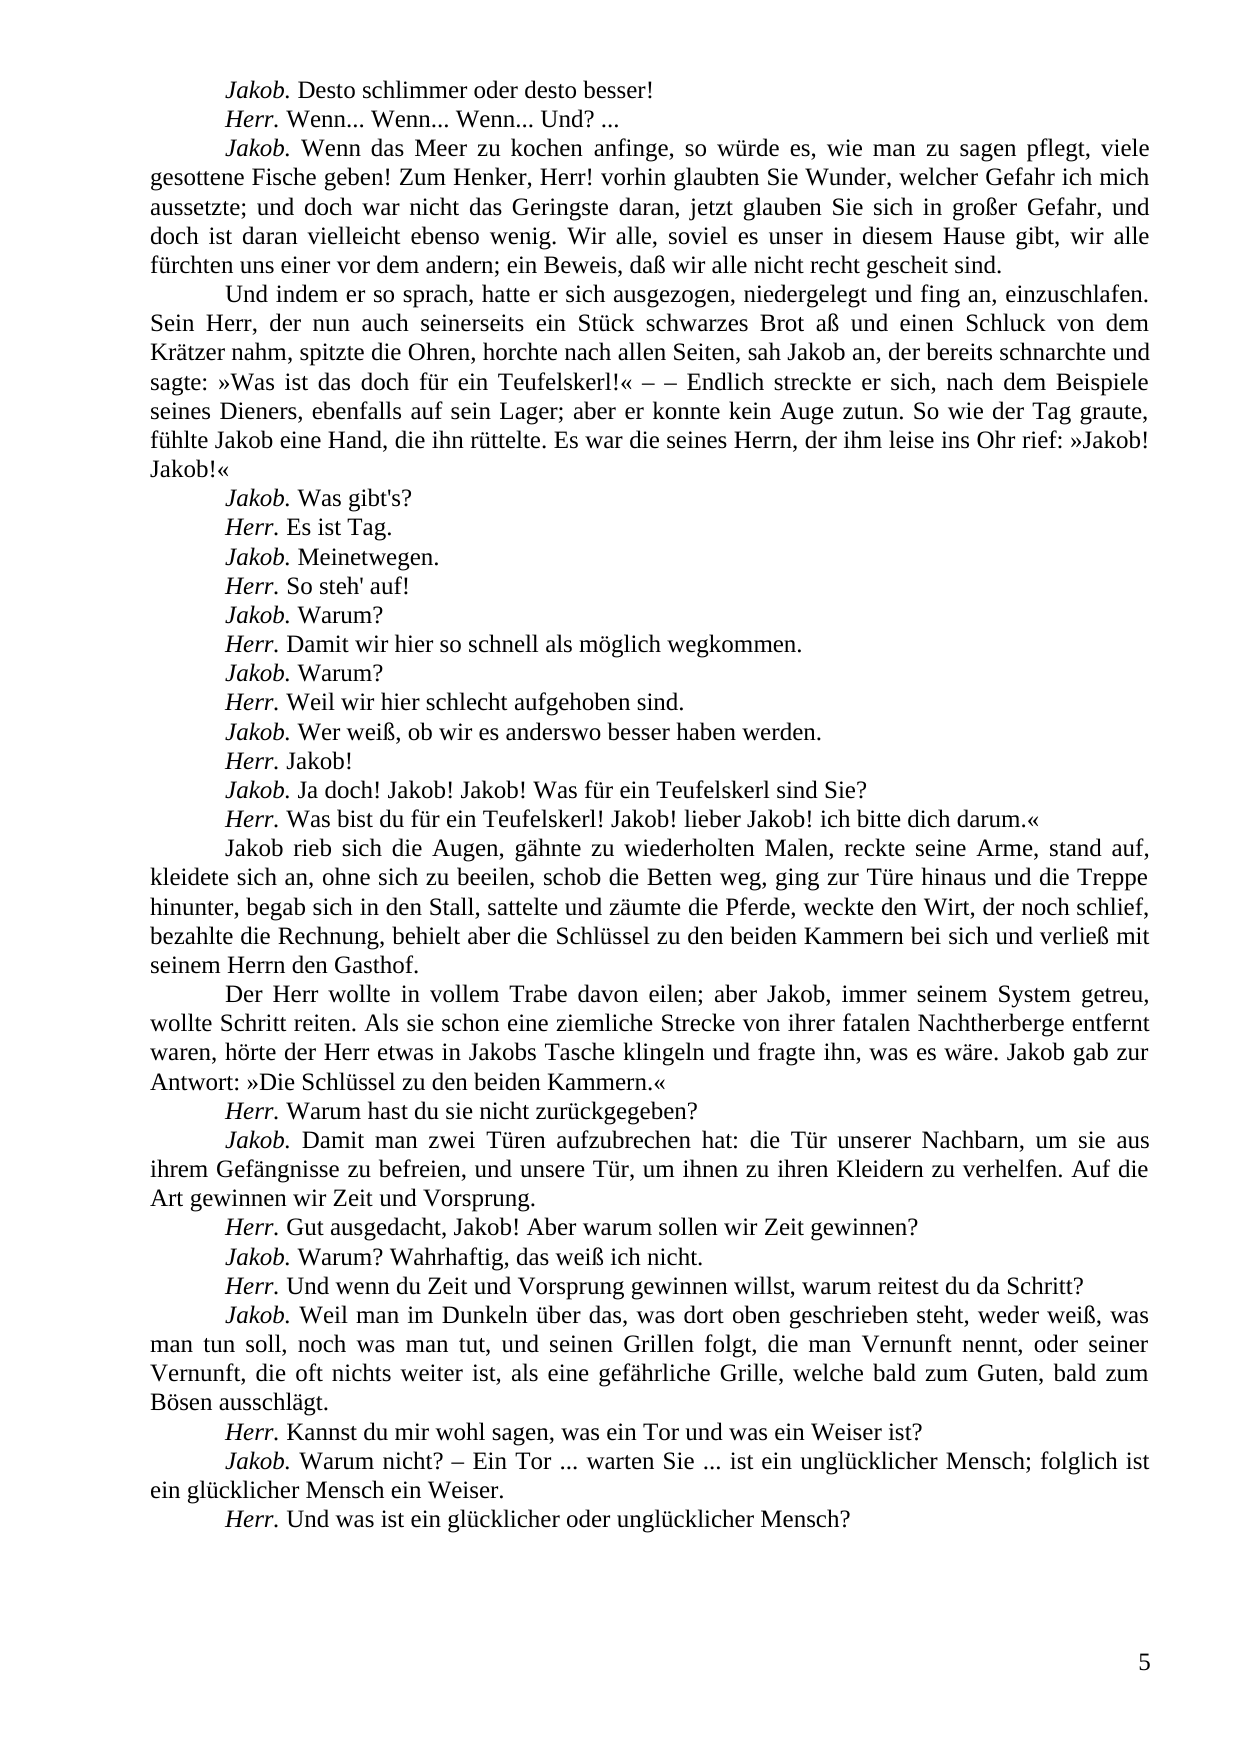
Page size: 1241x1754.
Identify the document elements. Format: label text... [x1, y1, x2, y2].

text Jakob. Warum? [150, 599, 1151, 629]
text Herr. Jakob! [150, 745, 1151, 774]
text Jakob. Ja doch! Jakob! Jakob! Was für ein Teufelskerl sind Sie? [150, 774, 1151, 804]
text Jakob. Warum nicht? – Ein Tor ... warten Sie ... ist ein unglücklicher Mensch; folglich ist ein glücklicher Mensch ein Weiser. [150, 1445, 1151, 1504]
text Und indem er so sprach, hatte er sich ausgezogen, niedergelegt und fing an, einzuschlafen. Sein Herr, der nun auch seinerseits ein Stück schwarzes Brot aß und einen Schluck von dem Krätzer nahm, spitzte die Ohren, horchte nach allen Seiten, sah Jakob an, der bereits schnarchte und sagte: »Was ist das doch für ein Teufelskerl!« – – Endlich streckte er sich, nach dem Beispiele seines Dieners, ebenfalls auf sein Lager; aber er konnte kein Auge zutun. So wie der Tag graute, fühlte Jakob eine Hand, die ihn rüttelte. Es war die seines Herrn, der ihm leise ins Ohr rief: »Jakob! Jakob!« [150, 279, 1151, 483]
text Jakob. Weil man im Dunkeln über das, was dort oben geschrieben steht, weder weiß, was man tun soll, noch was man tut, und seinen Grillen folgt, die man Vernunft nennt, oder seiner Vernunft, die oft nichts weiter ist, als eine gefährliche Grille, welche bald zum Guten, bald zum Bösen ausschlägt. [150, 1299, 1151, 1416]
text Herr. Warum hast du sie nicht zurückgegeben? [150, 1095, 1151, 1124]
text Herr. So steh' auf! [150, 570, 1151, 599]
text Herr. Und was ist ein glücklicher oder unglücklicher Mensch? [150, 1504, 1151, 1533]
text Herr. Und wenn du Zeit und Vorsprung gewinnen willst, warum reitest du da Schritt? [150, 1270, 1151, 1299]
text Jakob rieb sich die Augen, gähnte zu wiederholten Malen, reckte seine Arme, stand auf, kleidete sich an, ohne sich zu beeilen, schob die Betten weg, ging zur Türe hinaus und die Treppe hinunter, begab sich in den Stall, sattelte und zäumte die Pferde, weckte den Wirt, der noch schlief, bezahlte die Rechnung, behielt aber die Schlüssel zu den beiden Kammern bei sich und verließ mit seinem Herrn den Gasthof. [150, 833, 1151, 979]
text Herr. Damit wir hier so schnell als möglich wegkommen. [150, 629, 1151, 658]
text Jakob. Warum? Wahrhaftig, das weiß ich nicht. [150, 1241, 1151, 1270]
text Jakob. Damit man zwei Türen aufzubrechen hat: die Tür unserer Nachbarn, um sie aus ihrem Gefängnisse zu befreien, und unsere Tür, um ihnen zu ihren Kleidern zu verhelfen. Auf die Art gewinnen wir Zeit und Vorsprung. [150, 1124, 1151, 1212]
text Herr. Es ist Tag. [150, 512, 1151, 541]
text Jakob. Meinetwegen. [150, 541, 1151, 570]
text Jakob. Warum? [150, 658, 1151, 687]
text Jakob. Wer weiß, ob wir es anderswo besser haben werden. [150, 716, 1151, 745]
text Jakob. Was gibt's? [150, 483, 1151, 512]
text Herr. Gut ausgedacht, Jakob! Aber warum sollen wir Zeit gewinnen? [150, 1212, 1151, 1241]
text Herr. Was bist du für ein Teufelskerl! Jakob! lieber Jakob! ich bitte dich darum.« [150, 804, 1151, 833]
text Jakob. Desto schlimmer oder desto besser! [150, 75, 1151, 104]
text Herr. Wenn... Wenn... Wenn... Und? ... [150, 104, 1151, 133]
text Herr. Weil wir hier schlecht aufgehoben sind. [150, 687, 1151, 716]
text Jakob. Wenn das Meer zu kochen anfinge, so würde es, wie man zu sagen pflegt, viele gesottene Fische geben! Zum Henker, Herr! vorhin glaubten Sie Wunder, welcher Gefahr ich mich aussetzte; und doch war nicht das Geringste daran, jetzt glauben Sie sich in großer Gefahr, und doch ist daran vielleicht ebenso wenig. Wir alle, soviel es unser in diesem Hause gibt, wir alle fürchten uns einer vor dem andern; ein Beweis, daß wir alle nicht recht gescheit sind. [150, 133, 1151, 279]
text Herr. Kannst du mir wohl sagen, was ein Tor und was ein Weiser ist? [150, 1416, 1151, 1445]
text Der Herr wollte in vollem Trabe davon eilen; aber Jakob, immer seinem System getreu, wollte Schritt reiten. Als sie schon eine ziemliche Strecke von ihrer fatalen Nachtherberge entfernt waren, hörte der Herr etwas in Jakobs Tasche klingeln und fragte ihn, was es wäre. Jakob gab zur Antwort: »Die Schlüssel zu den beiden Kammern.« [150, 979, 1151, 1095]
